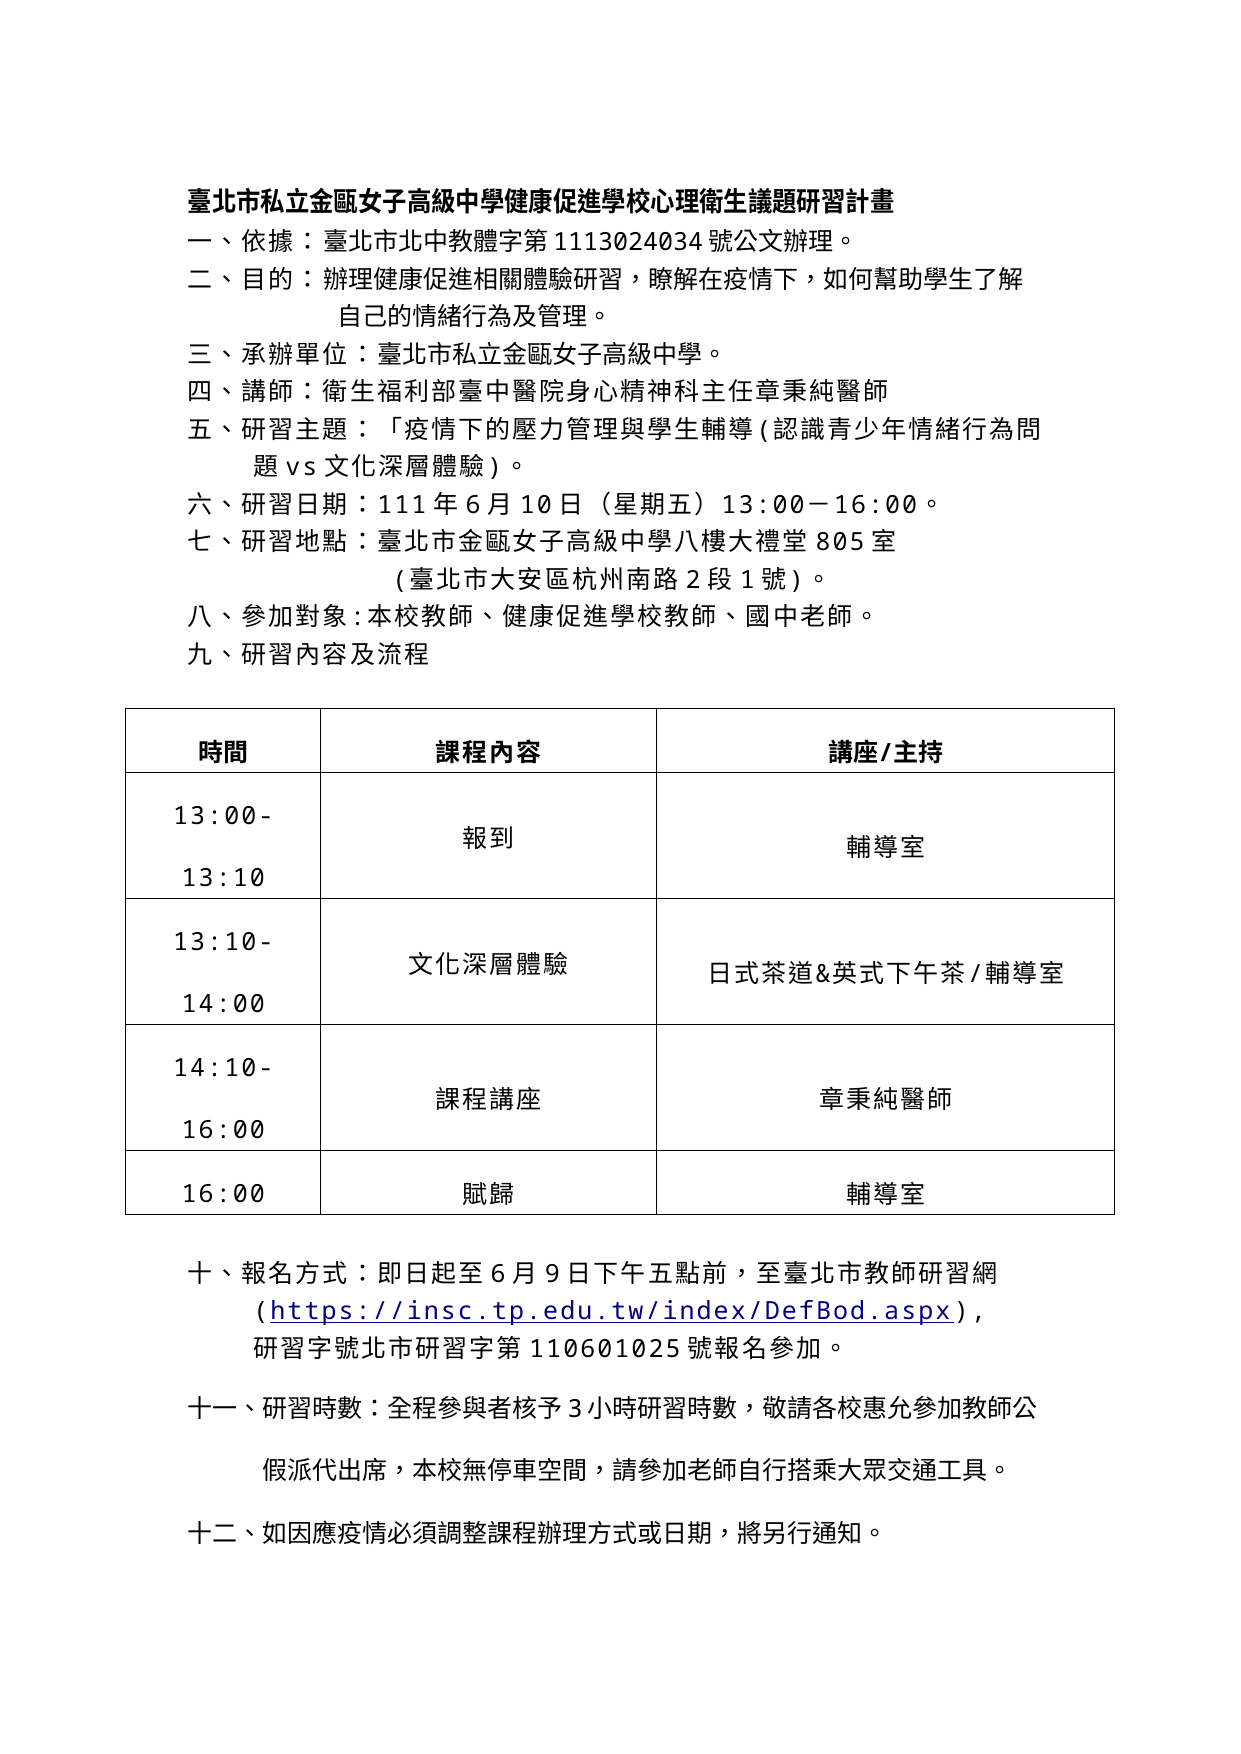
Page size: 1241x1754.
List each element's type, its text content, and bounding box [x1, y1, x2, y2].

text 十、報名方式：即日起至6月9日下午五點前，至臺北市教師研習網(https://insc.tp.edu.tw/index/DefBod.aspx), 研習字號北市研習字第110601025號報名參加。 [187, 1252, 1053, 1364]
table_cell 輔導室 [657, 1151, 1114, 1213]
text 四、講師：衛生福利部臺中醫院身心精神科主任章秉純醫師 [187, 371, 1053, 408]
text 一、依據：臺北市北中教體字第1113024034號公文辦理。 [187, 221, 1053, 258]
table_header 時間 [126, 709, 320, 772]
table_cell 16:00 [126, 1151, 320, 1213]
text 七、研習地點：臺北市金甌女子高級中學八樓大禮堂805室 [187, 521, 1053, 558]
table_cell 文化深層體驗 [321, 899, 656, 1024]
table_cell 章秉純醫師 [657, 1025, 1114, 1150]
text 十二、如因應疫情必須調整課程辦理方式或日期，將另行通知。 [187, 1489, 1053, 1552]
text 十一、研習時數：全程參與者核予3小時研習時數，敬請各校惠允參加教師公 [187, 1364, 1053, 1427]
text 二、目的：辦理健康促進相關體驗研習，瞭解在疫情下，如何幫助學生了解 [187, 258, 1053, 296]
table_cell 13:10-14:00 [126, 899, 320, 1024]
text 八、參加對象:本校教師、健康促進學校教師、國中老師。 [187, 596, 1053, 633]
text (臺北市大安區杭州南路2段1號)。 [187, 558, 1053, 596]
text 五、研習主題：「疫情下的壓力管理與學生輔導(認識青少年情緒行為問題vs文化深層體驗)。 [187, 408, 1053, 483]
table_cell 日式茶道&英式下午茶/輔導室 [657, 899, 1114, 1024]
text 六、研習日期：111年6月10日（星期五）13:00－16:00。 [187, 483, 1053, 521]
table_cell 課程講座 [321, 1025, 656, 1150]
text 九、研習內容及流程 [187, 633, 1053, 671]
table_header 課程內容 [321, 709, 656, 772]
text 自己的情緒行為及管理。 [187, 296, 1053, 333]
table_header 講座/主持 [657, 709, 1114, 772]
table_cell 13:00-13:10 [126, 773, 320, 898]
text 假派代出席，本校無停車空間，請參加老師自行搭乘大眾交通工具。 [187, 1427, 1053, 1489]
table_cell 14:10-16:00 [126, 1025, 320, 1150]
text 臺北市私立金甌女子高級中學健康促進學校心理衛生議題研習計畫 [187, 158, 1053, 221]
table_cell 輔導室 [657, 773, 1114, 898]
text 三、承辦單位：臺北市私立金甌女子高級中學。 [187, 333, 1053, 371]
table_cell 報到 [321, 773, 656, 898]
table_cell 賦歸 [321, 1151, 656, 1213]
